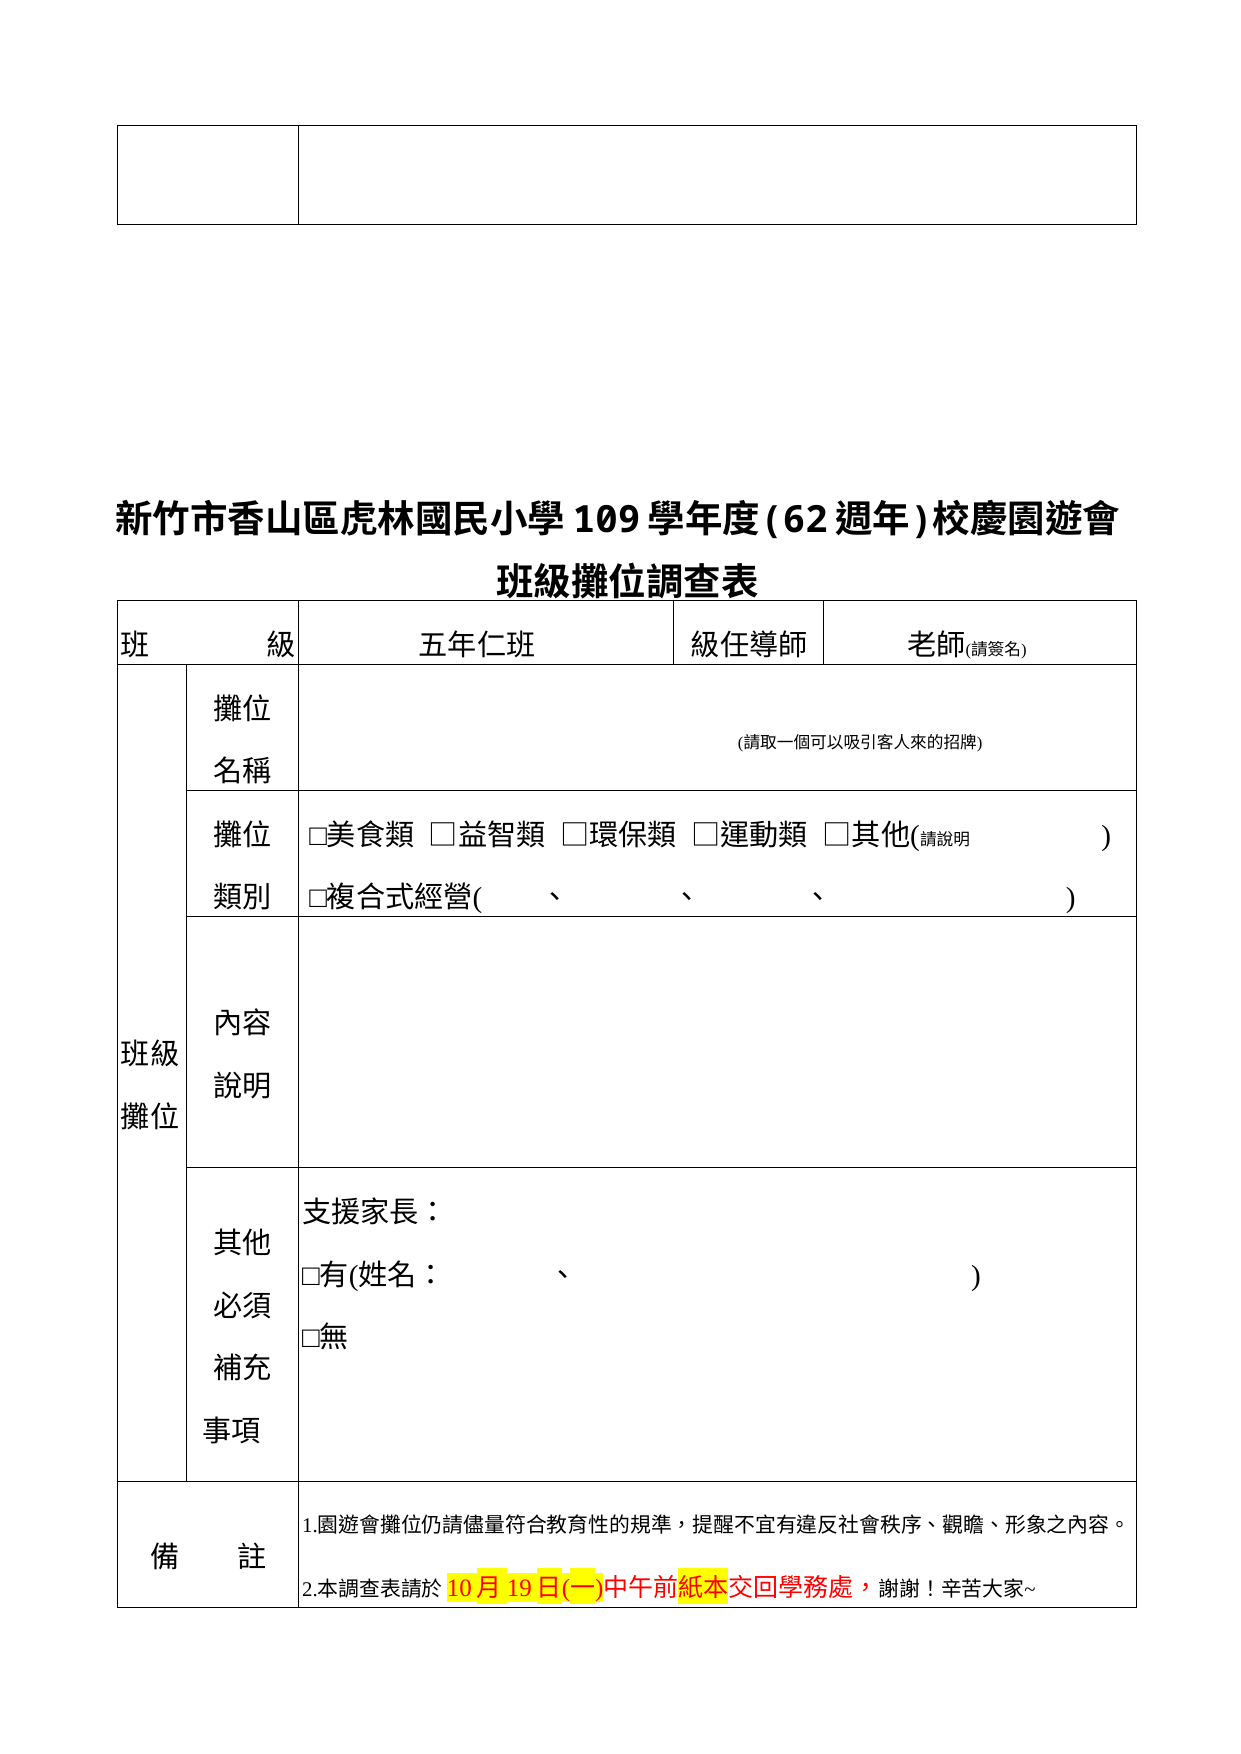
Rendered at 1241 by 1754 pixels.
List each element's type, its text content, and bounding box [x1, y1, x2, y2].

table_cell 1.園遊會攤位仍請儘量符合教育性的規準，提醒不宜有違反社會秩序、觀瞻、形象之內容。 2.本調查表請於10月19日(一)中午前紙本交回學務處，謝謝！辛苦大家~ [299, 1482, 1136, 1607]
table_header 老師(請簽名) [824, 601, 1136, 664]
table_cell [299, 126, 1136, 224]
table_header 班 級 [118, 601, 298, 664]
table_cell 攤位 名稱 [187, 665, 298, 790]
table_cell 其他 必須 補充 事項 [187, 1168, 298, 1481]
table_header 級任導師 [674, 601, 823, 664]
text 新竹市香山區虎林國民小學109學年度(62週年)校慶園遊會 [87, 475, 1167, 537]
table_cell 支援家長： □有(姓名： 、 ) □無 [299, 1168, 1136, 1481]
table_cell 內容 說明 [187, 917, 298, 1167]
text 班級攤位調查表 [87, 537, 1167, 600]
table_cell □美食類 □益智類 □環保類 □運動類 □其他(請說明 ) □複合式經營( 、 、 、 ) [299, 791, 1136, 916]
table_cell (請取一個可以吸引客人來的招牌) [299, 665, 1136, 790]
table_cell 備 註 [118, 1482, 298, 1607]
table_cell [118, 126, 298, 224]
table_header 五年仁班 [299, 601, 673, 664]
table_cell 班級攤位 [118, 665, 186, 1481]
table_cell 攤位 類別 [187, 791, 298, 916]
table_cell [299, 917, 1136, 1167]
